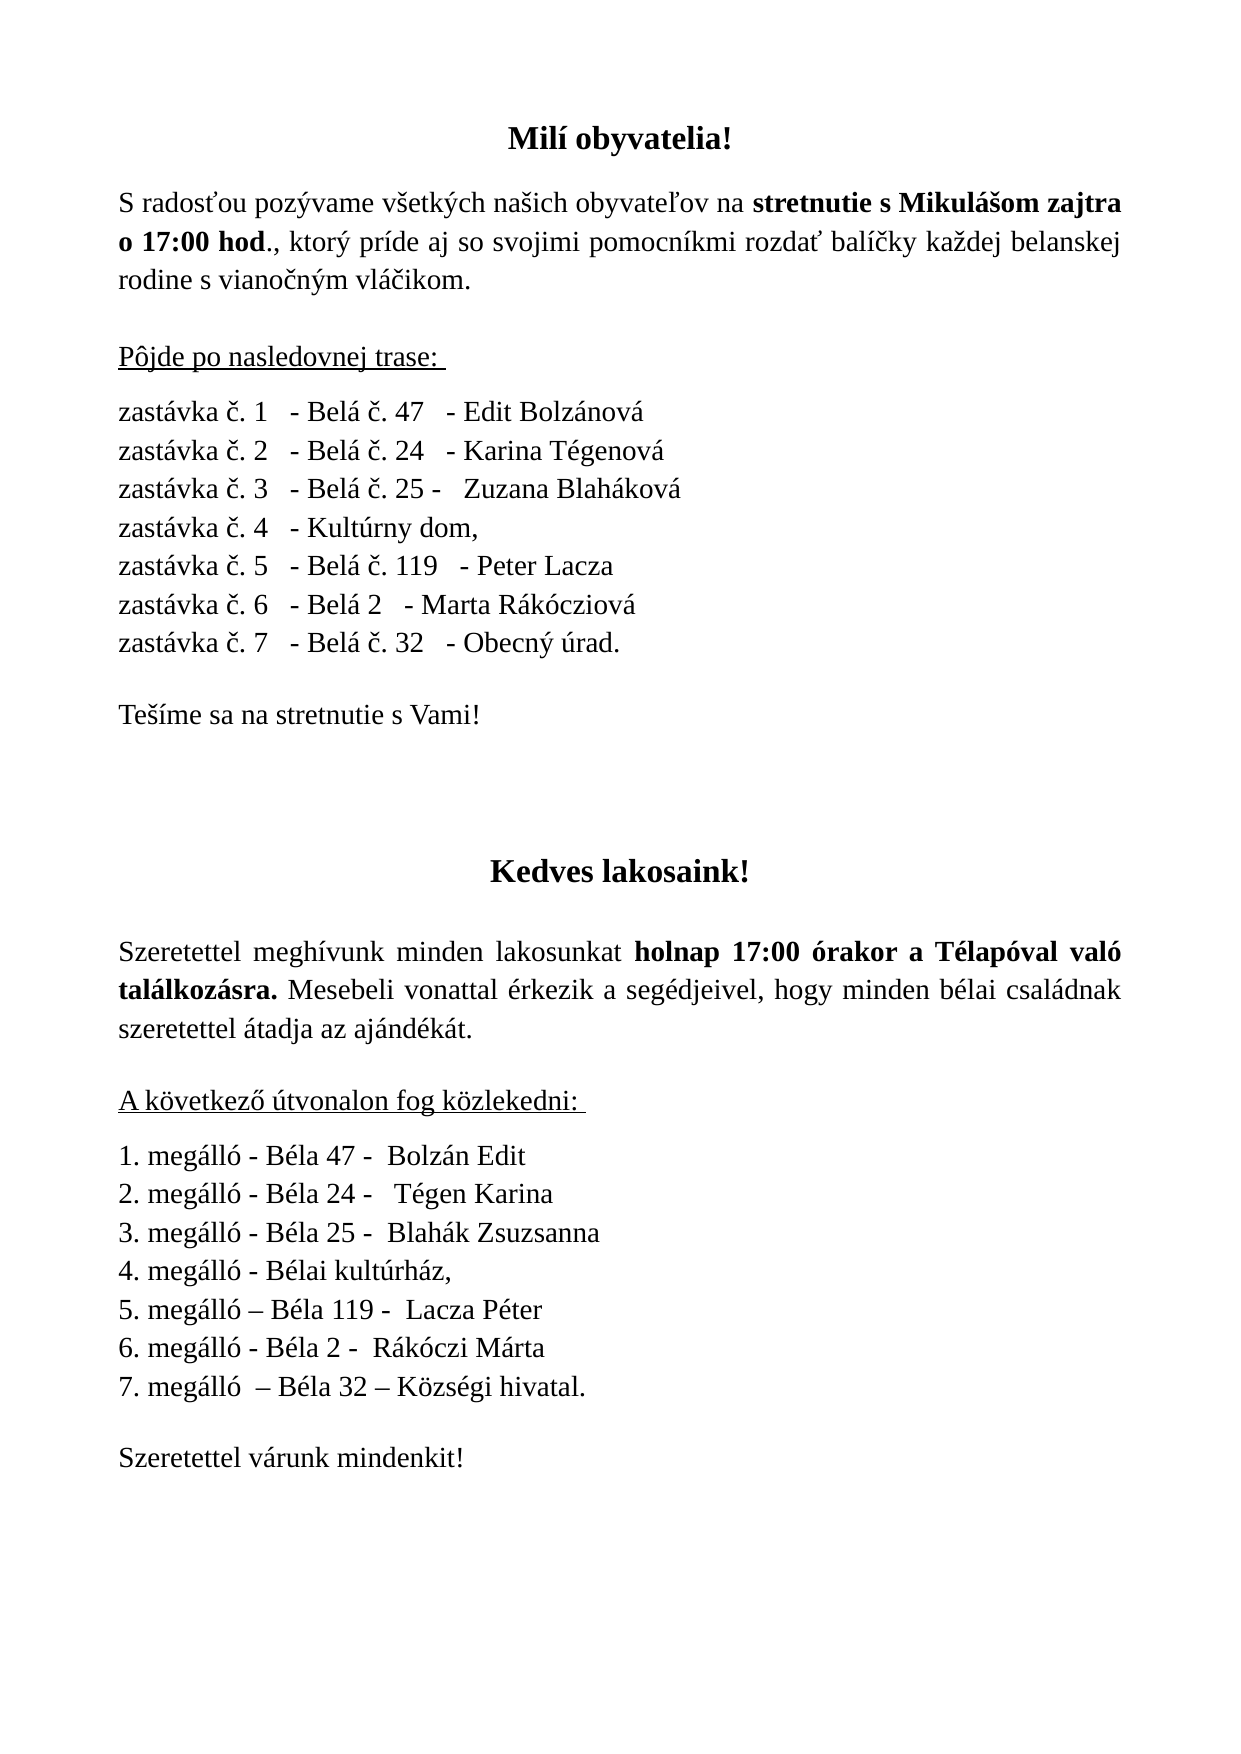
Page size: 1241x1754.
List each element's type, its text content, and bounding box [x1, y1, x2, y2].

text S radosťou pozývame všetkých našich obyvateľov na stretnutie s Mikulášom zajtra o 17:00 hod., ktorý príde aj so svojimi pomocníkmi rozdať balíčky každej belanskej rodine s vianočným vláčikom. [118, 185, 1122, 296]
text 4. megálló - Bélai kultúrház, [118, 1253, 1122, 1287]
text Milí obyvatelia! [118, 118, 1122, 156]
text Pôjde po nasledovnej trase: [118, 339, 1122, 373]
text zastávka č. 3 - Belá č. 25 - Zuzana Blaháková [118, 471, 1122, 505]
text 1. megálló - Béla 47 - Bolzán Edit [118, 1138, 1122, 1171]
text 7. megálló – Béla 32 – Községi hivatal. [118, 1369, 1122, 1402]
text 6. megálló - Béla 2 - Rákóczi Márta [118, 1330, 1122, 1364]
text 3. megálló - Béla 25 - Blahák Zsuzsanna [118, 1215, 1122, 1248]
text 5. megálló – Béla 119 - Lacza Péter [118, 1292, 1122, 1325]
text A következő útvonalon fog közlekedni: [118, 1083, 1122, 1116]
text Tešíme sa na stretnutie s Vami! [118, 697, 1122, 731]
text Szeretettel meghívunk minden lakosunkat holnap 17:00 órakor a Télapóval való találkozásra. Mesebeli vonattal érkezik a segédjeivel, hogy minden bélai családnak szeretettel átadja az ajándékát. [118, 934, 1122, 1044]
text zastávka č. 4 - Kultúrny dom, [118, 510, 1122, 543]
text Kedves lakosaink! [118, 851, 1122, 890]
text zastávka č. 6 - Belá 2 - Marta Rákócziová [118, 587, 1122, 621]
text 2. megálló - Béla 24 - Tégen Karina [118, 1176, 1122, 1210]
text zastávka č. 5 - Belá č. 119 - Peter Lacza [118, 548, 1122, 582]
text zastávka č. 7 - Belá č. 32 - Obecný úrad. [118, 626, 1122, 659]
text zastávka č. 1 - Belá č. 47 - Edit Bolzánová [118, 394, 1122, 428]
text Szeretettel várunk mindenkit! [118, 1440, 1122, 1474]
text zastávka č. 2 - Belá č. 24 - Karina Tégenová [118, 433, 1122, 466]
